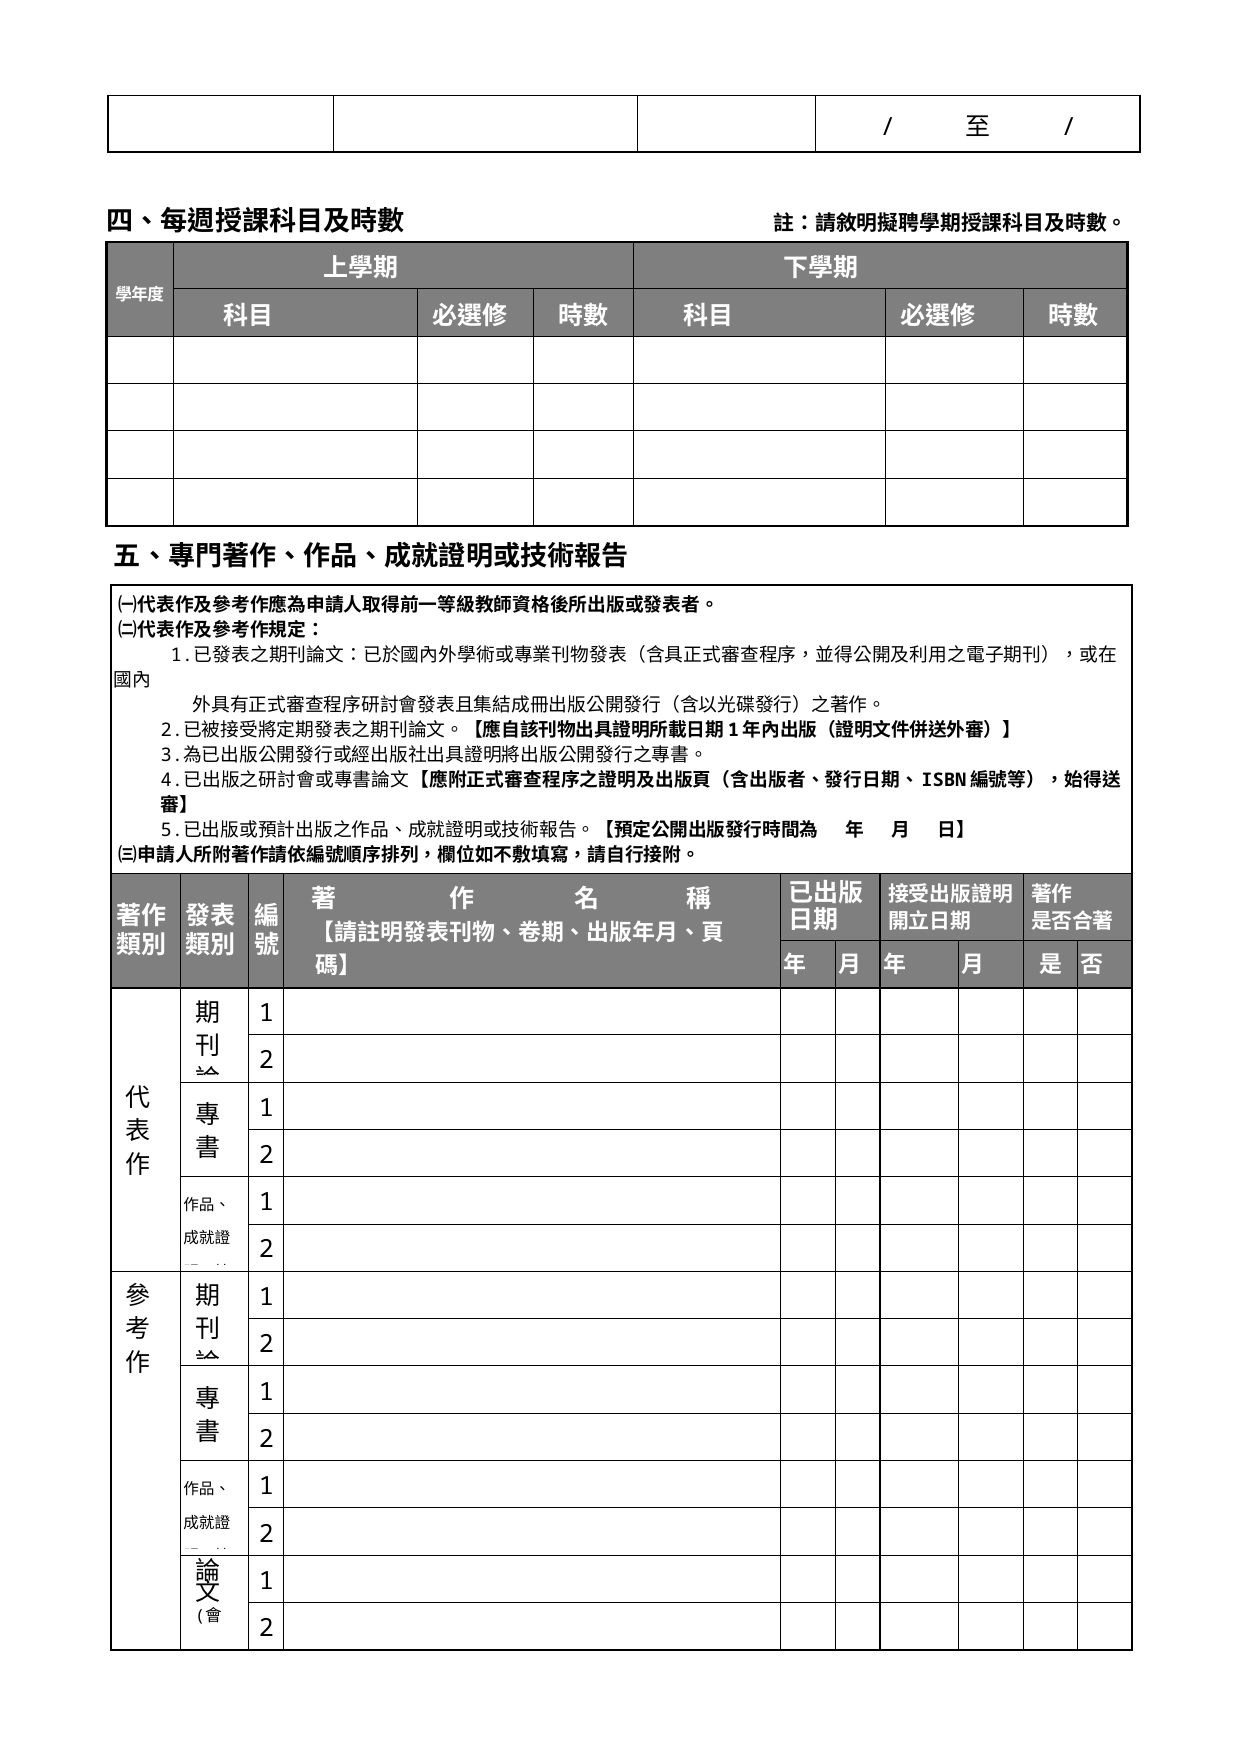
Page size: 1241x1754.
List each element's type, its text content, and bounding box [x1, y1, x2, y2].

table_cell [534, 431, 633, 477]
table_cell [836, 1556, 879, 1602]
table_cell [881, 1508, 958, 1554]
table_cell [881, 1366, 958, 1413]
table_cell [1136, 383, 1143, 430]
table_cell [881, 989, 958, 1034]
table_cell [881, 1319, 958, 1365]
table_cell [1024, 479, 1126, 525]
table_cell [106, 527, 111, 584]
table_cell [284, 989, 780, 1034]
table_cell 發表 類別 [181, 874, 248, 987]
table_cell [1136, 1602, 1143, 1649]
table_cell [106, 987, 110, 1034]
table_cell [284, 1461, 780, 1507]
table_cell [836, 1177, 879, 1223]
table_cell 上學期 [174, 243, 633, 288]
table_cell [634, 431, 885, 477]
table_cell [959, 1414, 1023, 1460]
table_cell [418, 384, 533, 430]
table_cell 月 [959, 941, 1023, 987]
table_cell [881, 1414, 958, 1460]
table_cell [781, 1461, 835, 1507]
table_cell [284, 1414, 780, 1460]
table_cell [1136, 1460, 1143, 1507]
table_cell [1024, 1603, 1077, 1649]
table_cell [1136, 987, 1143, 1034]
table_cell [781, 1130, 835, 1176]
table_cell [108, 337, 173, 383]
table_header 四、每週授課科目及時數 [106, 194, 621, 241]
table_cell [1132, 241, 1136, 288]
table_cell 1 [249, 1083, 283, 1129]
table_cell [1136, 525, 1143, 584]
table_cell [881, 1177, 958, 1223]
table_cell [1132, 430, 1136, 477]
table_cell 是 [1024, 941, 1077, 987]
table_cell [1024, 1556, 1077, 1602]
table_cell [836, 1319, 879, 1365]
table_header [1128, 194, 1132, 241]
table_cell 1 [249, 1366, 283, 1413]
table_cell [959, 1508, 1023, 1554]
table_cell [781, 1603, 835, 1649]
table_cell [109, 96, 333, 151]
table_cell [284, 1508, 780, 1554]
table_cell [1024, 1130, 1077, 1176]
table_cell [284, 1556, 780, 1602]
table_cell [1136, 873, 1143, 940]
table_cell [836, 1603, 879, 1649]
table_cell [174, 384, 417, 430]
table_cell 年 [781, 941, 835, 987]
table_cell [106, 940, 110, 987]
table_cell [418, 431, 533, 477]
table_cell 2 [249, 1225, 283, 1271]
table_cell [1024, 431, 1126, 477]
table_cell [1078, 1083, 1131, 1129]
table_cell [1136, 584, 1143, 873]
table_cell [634, 384, 885, 430]
table_cell [959, 1035, 1023, 1082]
table_cell [836, 1130, 879, 1176]
table_cell 學年度 [108, 243, 173, 336]
table_cell [781, 1508, 835, 1554]
table_cell [1024, 1035, 1077, 1082]
table_cell [418, 479, 533, 525]
table_cell 1 [249, 1556, 283, 1602]
table_cell [106, 1507, 110, 1554]
table_cell [1132, 336, 1136, 383]
table_cell 作品、成就證明、技術報告 [181, 1461, 248, 1554]
table_cell [959, 1603, 1023, 1649]
table_cell [1136, 1555, 1143, 1602]
table_cell / [1054, 96, 1083, 151]
table_cell [106, 584, 110, 873]
table_cell [284, 1225, 780, 1271]
table_cell [959, 989, 1023, 1034]
table_cell [836, 989, 879, 1034]
table_cell 時數 [1024, 289, 1126, 336]
table_cell [959, 1556, 1023, 1602]
table_cell [106, 1413, 110, 1460]
table_cell [106, 1365, 110, 1413]
table_cell [1024, 337, 1126, 383]
table_cell 五、專門著作、作品、成就證明或技術報告 [111, 525, 1132, 584]
table_cell [1136, 241, 1143, 288]
table_cell [836, 1508, 879, 1554]
table_cell 2 [249, 1319, 283, 1365]
table_cell [1078, 1319, 1131, 1365]
table_cell 必選修 [418, 289, 533, 336]
table_cell [836, 1035, 879, 1082]
table_cell [534, 384, 633, 430]
table_cell [1024, 1272, 1077, 1318]
table_cell [174, 337, 417, 383]
table_cell [1024, 1225, 1077, 1271]
table_cell [959, 1272, 1023, 1318]
table_cell [836, 1461, 879, 1507]
table_cell [106, 1460, 110, 1507]
table_cell [1136, 430, 1143, 477]
table_cell [781, 1083, 835, 1129]
table_cell 至 [960, 96, 996, 151]
table_cell [1078, 1272, 1131, 1318]
table_cell [1024, 1366, 1077, 1413]
table_cell [1024, 989, 1077, 1034]
table_cell 1 [249, 1272, 283, 1318]
table_cell [1136, 1034, 1143, 1082]
table_cell [886, 479, 1023, 525]
table_cell [108, 384, 173, 430]
table_cell [1136, 1507, 1143, 1554]
table_cell 專書 [181, 1366, 248, 1460]
table_cell 編號 [249, 874, 283, 987]
table_cell [106, 1602, 110, 1649]
table_cell [1078, 1556, 1131, 1602]
table_cell [996, 96, 1054, 151]
table_cell [781, 1035, 835, 1082]
table_cell [108, 431, 173, 477]
table_cell 下學期 [634, 243, 1126, 288]
table_header [1136, 194, 1143, 241]
table_cell [174, 479, 417, 525]
table_cell [886, 384, 1023, 430]
table_cell [836, 1225, 879, 1271]
table_cell [1136, 336, 1143, 383]
table_cell [1024, 1177, 1077, 1223]
table_cell 著作 類別 [112, 874, 180, 987]
table_cell [1136, 1365, 1143, 1413]
table_cell [816, 96, 873, 151]
table_cell [1078, 1461, 1131, 1507]
table_cell [106, 1271, 110, 1318]
table_cell 必選修 [886, 289, 1023, 336]
table_cell 接受出版證明開立日期 [881, 874, 1023, 940]
table_cell [1078, 1225, 1131, 1271]
table_cell [959, 1177, 1023, 1223]
table_cell 期刊論文 [181, 1272, 248, 1365]
table_cell [959, 1366, 1023, 1413]
table_cell [881, 1130, 958, 1176]
table_cell / [873, 96, 903, 151]
table_cell [959, 1461, 1023, 1507]
table_cell [836, 1414, 879, 1460]
table_cell ㈠代表作及參考作應為申請人取得前一等級教師資格後所出版或發表者。 ㈡代表作及參考作規定： 1.已發表之期刊論文：已於國內外學術或專業刊物發表（含具正式審查程序，並得公開及利用之電子期刊），或在國內 外具有正式審查程序研討會發表且集結成冊出版公開發行（含以光碟發行）之著作。 2.已被接受將定期發表之期刊論文。【應自該刊物出具證明所載日期1年內出版（證明文件併送外審）】 3.為已出版公開發行或經出版社出具證明將出版公開發行之專書。 4.已出版之研討會或專書論文【應附正式審查程序之證明及出版頁（含出版者、發行日期、ISBN編號等），始得送審】 5.已出版或預計出版之作品、成就證明或技術報告。【預定公開出版發行時間為 年 月 日】 ㈢申請人所附著作請依編號順序排列，欄位如不敷填寫，請自行接附。 [112, 586, 1131, 873]
table_cell [284, 1177, 780, 1223]
table_header [1132, 194, 1136, 241]
table_cell [284, 1319, 780, 1365]
table_cell 2 [249, 1508, 283, 1554]
table_cell [284, 1130, 780, 1176]
table_cell [106, 1318, 110, 1365]
table_cell [284, 1366, 780, 1413]
table_cell [1136, 1224, 1143, 1271]
table_cell [284, 1035, 780, 1082]
table_cell 月 [836, 941, 879, 987]
table_cell [106, 1176, 110, 1223]
table_cell 論文 (會議) 專書 [181, 1556, 248, 1649]
table_cell [284, 1083, 780, 1129]
table_cell [1024, 1414, 1077, 1460]
table_header 註：請敘明擬聘學期授課科目及時數。 [621, 194, 1127, 241]
table_cell [781, 1556, 835, 1602]
table_cell 著作 是否合著 [1024, 874, 1131, 940]
table_cell 科目 [174, 289, 417, 336]
table_cell 否 [1078, 941, 1131, 987]
table_cell [106, 1082, 110, 1129]
table_cell 2 [249, 1414, 283, 1460]
table_cell [1078, 1366, 1131, 1413]
table_cell [1024, 1083, 1077, 1129]
table_cell [881, 1272, 958, 1318]
table_cell [106, 873, 110, 940]
table_cell 科目 [634, 289, 885, 336]
table_cell [534, 337, 633, 383]
table_cell 2 [249, 1035, 283, 1082]
table_cell [1136, 1129, 1143, 1176]
table_cell [284, 1272, 780, 1318]
table_cell [106, 1129, 110, 1176]
table_cell [106, 1555, 110, 1602]
table_cell [1024, 1461, 1077, 1507]
table_cell 已出版 日期 [781, 874, 879, 940]
table_cell [1078, 1508, 1131, 1554]
table_cell [781, 1225, 835, 1271]
table_cell [881, 1083, 958, 1129]
table_cell [534, 479, 633, 525]
table_cell [836, 1366, 879, 1413]
table_cell 1 [249, 1177, 283, 1223]
table_cell [418, 337, 533, 383]
table_cell [903, 96, 960, 151]
table_cell [781, 1366, 835, 1413]
table_cell [1132, 525, 1136, 584]
table_cell [634, 337, 885, 383]
table_cell [1132, 288, 1136, 336]
table_cell [1024, 384, 1126, 430]
table_cell [1136, 1318, 1143, 1365]
table_cell [781, 1177, 835, 1223]
table_cell 著 作 名 稱 【請註明發表刊物、卷期、出版年月、頁碼】 [284, 874, 780, 987]
table_cell 時數 [534, 289, 633, 336]
table_cell [1024, 1319, 1077, 1365]
table_cell [881, 1556, 958, 1602]
table_cell 年 [881, 941, 958, 987]
table_cell 期刊論文 [181, 989, 248, 1082]
table_cell [1078, 1130, 1131, 1176]
table_cell [1132, 383, 1136, 430]
table_cell [881, 1603, 958, 1649]
table_cell 參考作 [112, 1272, 180, 1649]
table_cell [836, 1272, 879, 1318]
table_cell [781, 1319, 835, 1365]
table_cell 代表作 [112, 989, 180, 1271]
table_cell [1136, 1082, 1143, 1129]
table_cell [1024, 1508, 1077, 1554]
table_cell [881, 1035, 958, 1082]
table_cell 2 [249, 1130, 283, 1176]
table_cell [781, 989, 835, 1034]
table_cell [1136, 1271, 1143, 1318]
table_cell [781, 1414, 835, 1460]
table_cell [1083, 96, 1139, 151]
table_cell [1078, 1177, 1131, 1223]
table_cell [638, 96, 815, 151]
table_cell [334, 96, 637, 151]
table_cell [836, 1083, 879, 1129]
table_cell [1136, 478, 1143, 525]
table_cell [106, 1034, 110, 1082]
table_cell [284, 1603, 780, 1649]
table_cell 作品、成就證明、技術報告 [181, 1177, 248, 1271]
table_cell [881, 1225, 958, 1271]
table_cell [174, 431, 417, 477]
table_cell [108, 479, 173, 525]
table_cell [886, 337, 1023, 383]
table_cell [1078, 989, 1131, 1034]
table_cell [1078, 1035, 1131, 1082]
table_cell [1136, 288, 1143, 336]
table_cell 專書 [181, 1083, 248, 1176]
table_cell 1 [249, 989, 283, 1034]
table_cell [959, 1130, 1023, 1176]
table_cell [959, 1225, 1023, 1271]
table_cell [1078, 1603, 1131, 1649]
table_cell [1078, 1414, 1131, 1460]
table_cell [1136, 1413, 1143, 1460]
table_cell [106, 1224, 110, 1271]
table_cell 2 [249, 1603, 283, 1649]
table_cell [1136, 940, 1143, 987]
table_cell [634, 479, 885, 525]
table_cell [881, 1461, 958, 1507]
table_cell [886, 431, 1023, 477]
table_cell [781, 1272, 835, 1318]
table_cell [1132, 478, 1136, 525]
table_cell [959, 1319, 1023, 1365]
table_cell 1 [249, 1461, 283, 1507]
table_cell [959, 1083, 1023, 1129]
table_cell [1136, 1176, 1143, 1223]
